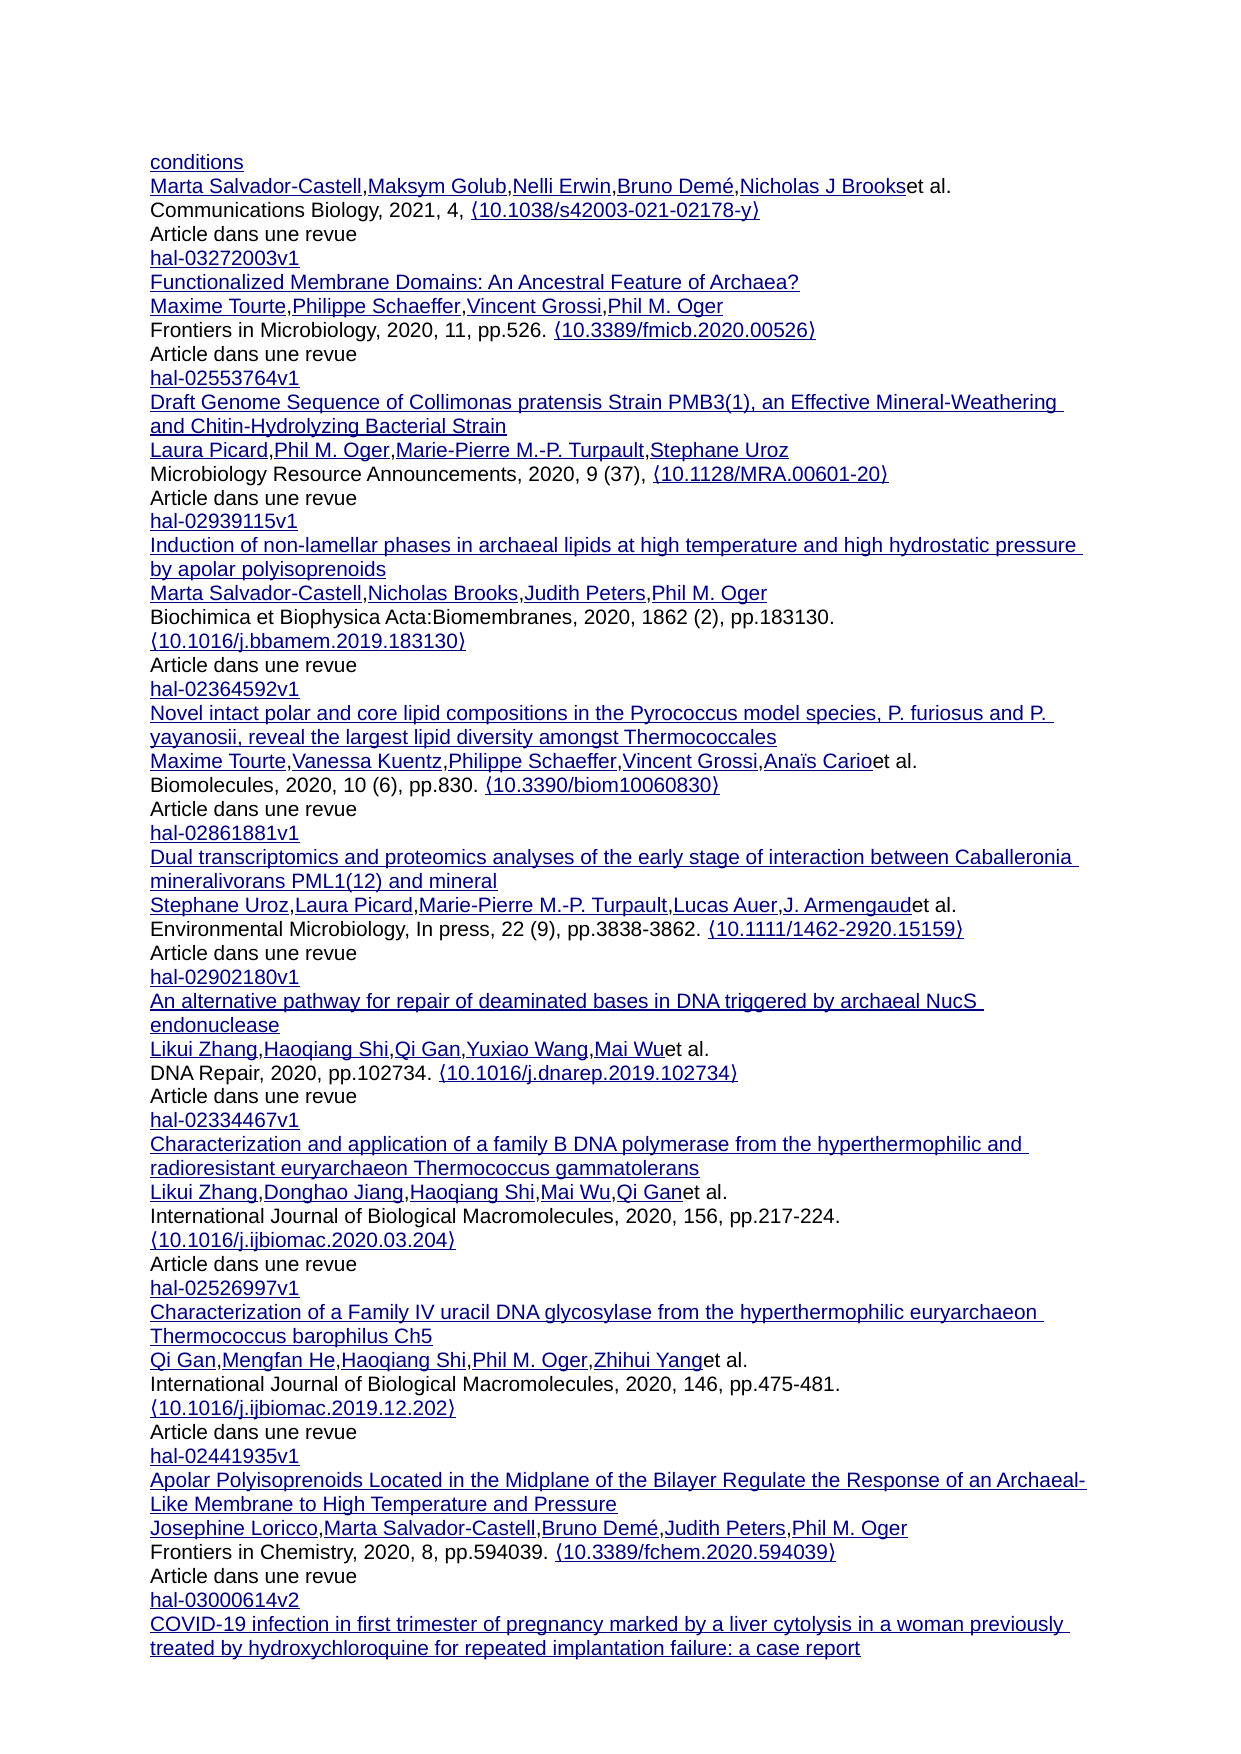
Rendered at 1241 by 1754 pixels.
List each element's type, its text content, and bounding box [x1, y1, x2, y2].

table_cell conditions Marta Salvador-Castell,Maksym Golub,Nelli Erwin,Bruno Demé,Nicholas J Brookset al. Communications Biology, 2021, 4, ⟨10.1038/s42003-021-02178-y⟩ Article dans une revue hal-03272003v1 [150, 150, 1090, 270]
table_cell COVID-19 infection in first trimester of pregnancy marked by a liver cytolysis in a woman previously treated by hydroxychloroquine for repeated implantation failure: a case report [150, 1611, 1090, 1659]
table_cell Characterization and application of a family B DNA polymerase from the hyperthermophilic and radioresistant euryarchaeon Thermococcus gammatolerans Likui Zhang,Donghao Jiang,Haoqiang Shi,Mai Wu,Qi Ganet al. International Journal of Biological Macromolecules, 2020, 156, pp.217-224. ⟨10.1016/j.ijbiomac.2020.03.204⟩ Article dans une revue hal-02526997v1 [150, 1132, 1090, 1300]
table_cell Characterization of a Family IV uracil DNA glycosylase from the hyperthermophilic euryarchaeon Thermococcus barophilus Ch5 Qi Gan,Mengfan He,Haoqiang Shi,Phil M. Oger,Zhihui Yanget al. International Journal of Biological Macromolecules, 2020, 146, pp.475-481. ⟨10.1016/j.ijbiomac.2019.12.202⟩ Article dans une revue hal-02441935v1 [150, 1300, 1090, 1468]
table_cell Apolar Polyisoprenoids Located in the Midplane of the Bilayer Regulate the Response of an Archaeal-Like Membrane to High Temperature and Pressure Josephine Loricco,Marta Salvador-Castell,Bruno Demé,Judith Peters,Phil M. Oger Frontiers in Chemistry, 2020, 8, pp.594039. ⟨10.3389/fchem.2020.594039⟩ Article dans une revue hal-03000614v2 [150, 1468, 1090, 1611]
table_cell Functionalized Membrane Domains: An Ancestral Feature of Archaea? Maxime Tourte,Philippe Schaeffer,Vincent Grossi,Phil M. Oger Frontiers in Microbiology, 2020, 11, pp.526. ⟨10.3389/fmicb.2020.00526⟩ Article dans une revue hal-02553764v1 [150, 270, 1090, 389]
table_cell Novel intact polar and core lipid compositions in the Pyrococcus model species, P. furiosus and P. yayanosii, reveal the largest lipid diversity amongst Thermococcales Maxime Tourte,Vanessa Kuentz,Philippe Schaeffer,Vincent Grossi,Anaïs Carioet al. Biomolecules, 2020, 10 (6), pp.830. ⟨10.3390/biom10060830⟩ Article dans une revue hal-02861881v1 [150, 701, 1090, 845]
table_cell An alternative pathway for repair of deaminated bases in DNA triggered by archaeal NucS endonuclease Likui Zhang,Haoqiang Shi,Qi Gan,Yuxiao Wang,Mai Wuet al. DNA Repair, 2020, pp.102734. ⟨10.1016/j.dnarep.2019.102734⟩ Article dans une revue hal-02334467v1 [150, 989, 1090, 1132]
table_cell Draft Genome Sequence of Collimonas pratensis Strain PMB3(1), an Effective Mineral-Weathering and Chitin-Hydrolyzing Bacterial Strain Laura Picard,Phil M. Oger,Marie-Pierre M.-P. Turpault,Stephane Uroz Microbiology Resource Announcements, 2020, 9 (37), ⟨10.1128/MRA.00601-20⟩ Article dans une revue hal-02939115v1 [150, 390, 1090, 533]
table_cell Induction of non-lamellar phases in archaeal lipids at high temperature and high hydrostatic pressure by apolar polyisoprenoids Marta Salvador-Castell,Nicholas Brooks,Judith Peters,Phil M. Oger Biochimica et Biophysica Acta:Biomembranes, 2020, 1862 (2), pp.183130. ⟨10.1016/j.bbamem.2019.183130⟩ Article dans une revue hal-02364592v1 [150, 533, 1090, 701]
table_cell Dual transcriptomics and proteomics analyses of the early stage of interaction between Caballeronia mineralivorans PML1(12) and mineral Stephane Uroz,Laura Picard,Marie-Pierre M.-P. Turpault,Lucas Auer,J. Armengaudet al. Environmental Microbiology, In press, 22 (9), pp.3838-3862. ⟨10.1111/1462-2920.15159⟩ Article dans une revue hal-02902180v1 [150, 845, 1090, 988]
